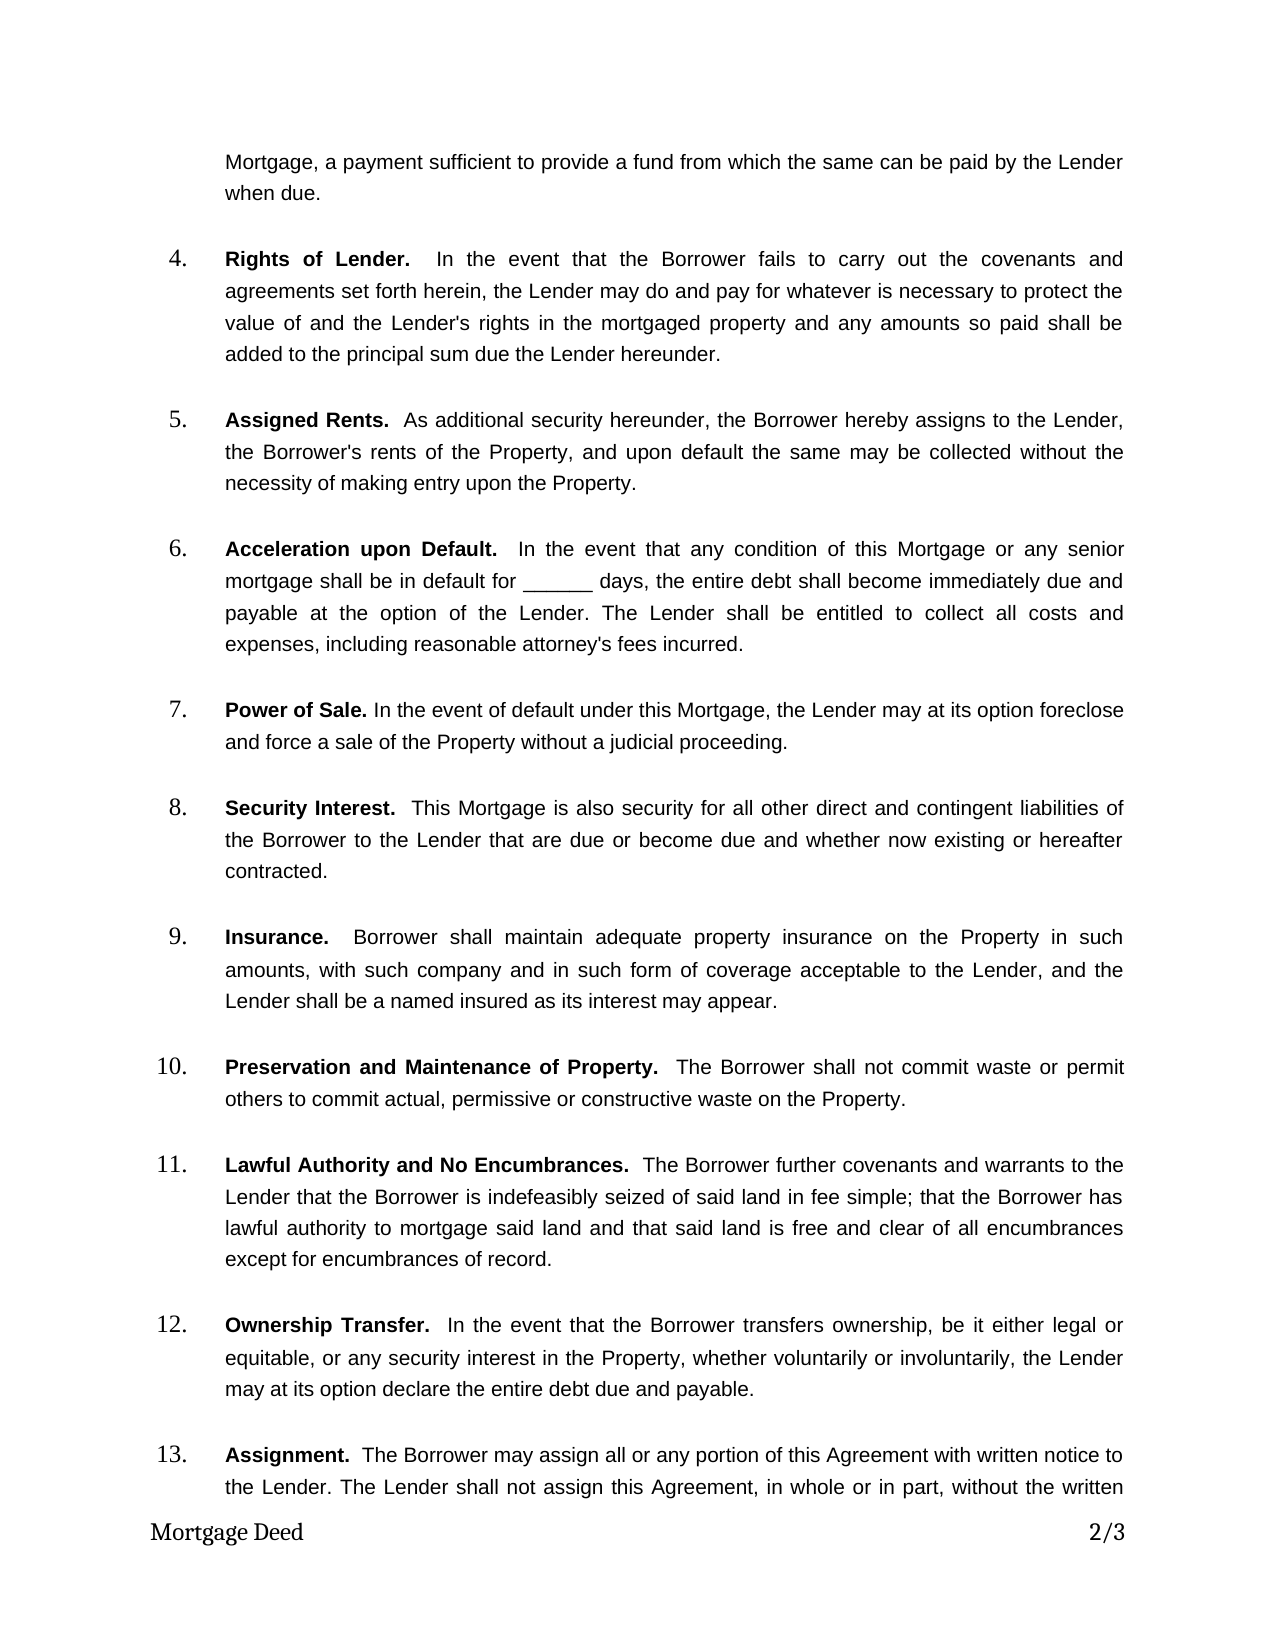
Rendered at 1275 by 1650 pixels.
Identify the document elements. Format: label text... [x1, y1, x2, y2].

list Assigned Rents. As additional security hereunder, the Borrower hereby assigns to the Lender, the Borrower's rents of the Property, and upon default the same may be collected without the necessity of making entry upon the Property. [187, 404, 1125, 495]
list Security Interest. This Mortgage is also security for all other direct and contingent liabilities of the Borrower to the Lender that are due or become due and whether now existing or hereafter contracted. [187, 792, 1125, 883]
list Insurance. Borrower shall maintain adequate property insurance on the Property in such amounts, with such company and in such form of coverage acceptable to the Lender, and the Lender shall be a named insured as its interest may appear. [187, 921, 1125, 1012]
list Acceleration upon Default. In the event that any condition of this Mortgage or any senior mortgage shall be in default for ______ days, the entire debt shall become immediately due and payable at the option of the Lender. The Lender shall be entitled to collect all costs and expenses, including reasonable attorney's fees incurred. [187, 533, 1125, 656]
list Assignment. The Borrower may assign all or any portion of this Agreement with written notice to the Lender. The Lender shall not assign this Agreement, in whole or in part, without the written [187, 1439, 1125, 1499]
list Power of Sale. In the event of default under this Mortgage, the Lender may at its option foreclose and force a sale of the Property without a judicial proceeding. [187, 694, 1125, 754]
list Lawful Authority and No Encumbrances. The Borrower further covenants and warrants to the Lender that the Borrower is indefeasibly seized of said land in fee simple; that the Borrower has lawful authority to mortgage said land and that said land is free and clear of all encumbrances except for encumbrances of record. [187, 1149, 1125, 1271]
list Mortgage, a payment sufficient to provide a fund from which the same can be paid by the Lender when due. [187, 150, 1125, 205]
list Preservation and Maintenance of Property. The Borrower shall not commit waste or permit others to commit actual, permissive or constructive waste on the Property. [187, 1051, 1125, 1111]
list Rights of Lender. In the event that the Borrower fails to carry out the covenants and agreements set forth herein, the Lender may do and pay for whatever is necessary to protect the value of and the Lender's rights in the mortgaged property and any amounts so paid shall be added to the principal sum due the Lender hereunder. [187, 243, 1125, 366]
list Ownership Transfer. In the event that the Borrower transfers ownership, be it either legal or equitable, or any security interest in the Property, whether voluntarily or involuntarily, the Lender may at its option declare the entire debt due and payable. [187, 1309, 1125, 1401]
